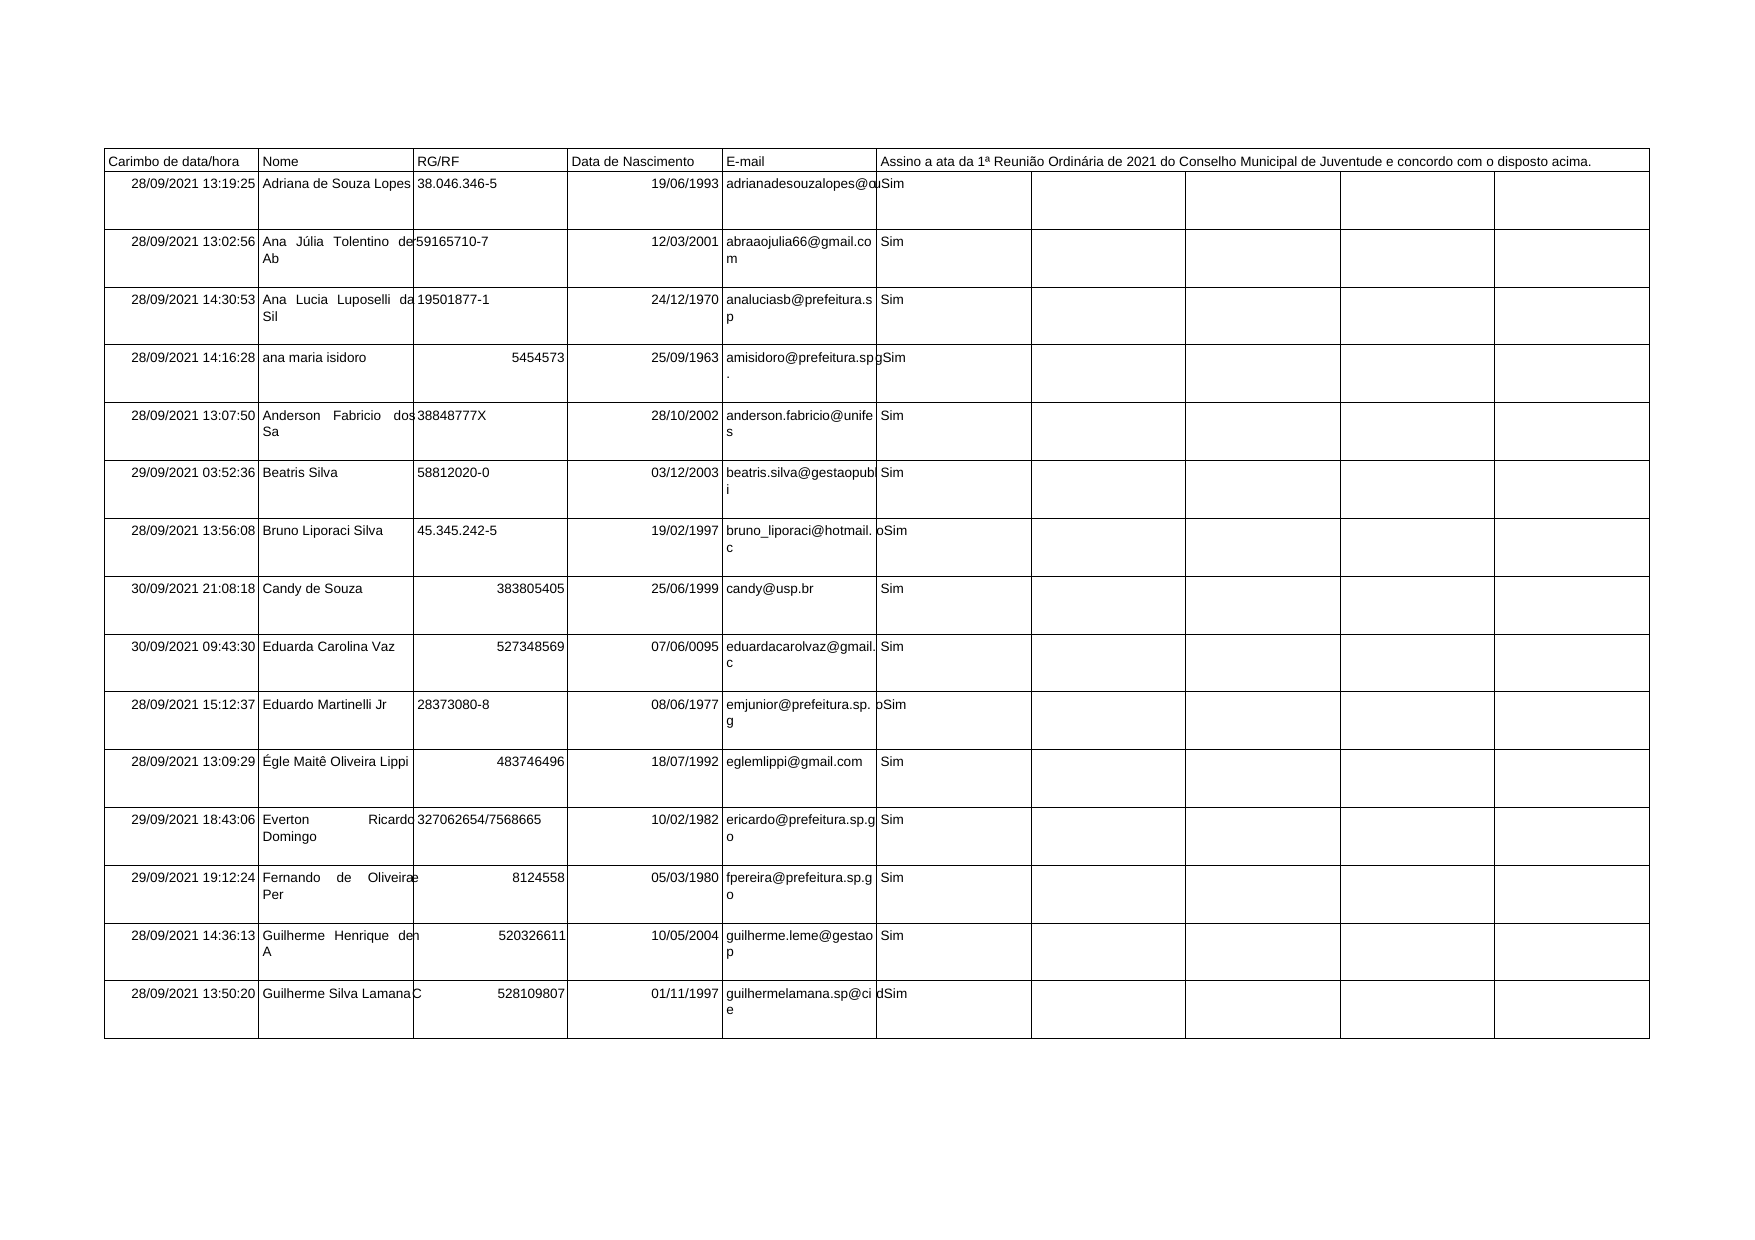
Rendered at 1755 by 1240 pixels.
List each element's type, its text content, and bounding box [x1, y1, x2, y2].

table_cell [1341, 519, 1494, 576]
table_cell [1186, 924, 1340, 980]
table_cell Ana Júlia Tolentino de Ab [259, 230, 413, 287]
table_cell Anderson Fabricio dos Sa [259, 403, 413, 460]
table_cell 28/09/2021 13:09:29 [105, 750, 258, 807]
table_cell 25/06/1999 [568, 577, 722, 633]
table_cell 18/07/1992 [568, 750, 722, 807]
table_header Data de Nascimento [568, 149, 722, 171]
table_cell 327062654/7568665 [414, 808, 567, 865]
table_cell 19501877-1 [414, 288, 567, 344]
table_cell bruno_liporaci@hotmail.c [723, 519, 876, 576]
table_cell 28/10/2002 [568, 403, 722, 460]
table_cell guilhermelamana.sp@cie [723, 981, 876, 1038]
table_cell Sim [877, 577, 1031, 633]
table_cell [1032, 635, 1185, 691]
table_cell [1032, 866, 1185, 922]
table_cell 28/09/2021 13:02:56 [105, 230, 258, 287]
table_cell [1186, 345, 1340, 402]
table_cell dSim [877, 981, 1031, 1038]
table_cell [1341, 808, 1494, 865]
table_cell [1341, 866, 1494, 922]
table_cell 38.046.346-5 [414, 172, 567, 229]
table_cell 28/09/2021 15:12:37 [105, 692, 258, 749]
table_cell [1186, 981, 1340, 1038]
table_cell Adriana de Souza Lopes [259, 172, 413, 229]
table_cell 58812020-0 [414, 461, 567, 518]
table_cell [1032, 981, 1185, 1038]
table_cell Sim [877, 808, 1031, 865]
table_cell Beatris Silva [259, 461, 413, 518]
table_header Carimbo de data/hora [105, 149, 258, 171]
table_cell 19/06/1993 [568, 172, 722, 229]
table_cell [1341, 981, 1494, 1038]
table_cell 45.345.242-5 [414, 519, 567, 576]
table_cell analuciasb@prefeitura.sp [723, 288, 876, 344]
table_cell [1495, 172, 1649, 229]
table_cell [1341, 230, 1494, 287]
table_cell [1032, 577, 1185, 633]
table_cell [1032, 750, 1185, 807]
table_header RG/RF [414, 149, 567, 171]
table_cell [1495, 692, 1649, 749]
table_cell [1495, 519, 1649, 576]
table_cell beatris.silva@gestaopubli [723, 461, 876, 518]
table_cell C 528109807 [414, 981, 567, 1038]
table_cell [1495, 866, 1649, 922]
table_cell 38848777X [414, 403, 567, 460]
table_cell uSim [877, 172, 1031, 229]
table_cell 10/05/2004 [568, 924, 722, 980]
table_cell 19/02/1997 [568, 519, 722, 576]
table_cell 28/09/2021 13:19:25 [105, 172, 258, 229]
table_cell 28/09/2021 13:56:08 [105, 519, 258, 576]
table_cell Sim [877, 230, 1031, 287]
table_cell r59165710-7 [414, 230, 567, 287]
table_cell 12/03/2001 [568, 230, 722, 287]
table_cell abraaojulia66@gmail.com [723, 230, 876, 287]
table_cell [1032, 288, 1185, 344]
table_cell 08/06/1977 [568, 692, 722, 749]
table_cell [1495, 981, 1649, 1038]
table_cell Sim [877, 750, 1031, 807]
table_cell [1186, 461, 1340, 518]
table_cell [1495, 577, 1649, 633]
table_cell [1341, 577, 1494, 633]
table_cell Guilherme Henrique de A [259, 924, 413, 980]
table_cell 5454573 [414, 345, 567, 402]
table_cell [1495, 288, 1649, 344]
table_cell 25/09/1963 [568, 345, 722, 402]
table_cell Bruno Liporaci Silva [259, 519, 413, 576]
table_cell [1032, 403, 1185, 460]
table_cell Sim [877, 635, 1031, 691]
table_cell [1186, 866, 1340, 922]
table_cell oSim [877, 692, 1031, 749]
table_header E-mail [723, 149, 876, 171]
table_cell Fernando de Oliveira Per [259, 866, 413, 922]
table_cell [1032, 461, 1185, 518]
table_cell 05/03/1980 [568, 866, 722, 922]
table_cell Everton Ricardo Domingo [259, 808, 413, 865]
table_cell 01/11/1997 [568, 981, 722, 1038]
table_cell [1495, 924, 1649, 980]
table_cell 30/09/2021 09:43:30 [105, 635, 258, 691]
table_cell Sim [877, 288, 1031, 344]
table_cell [1032, 345, 1185, 402]
table_cell 483746496 [414, 750, 567, 807]
table_cell 28/09/2021 13:50:20 [105, 981, 258, 1038]
table_cell [1341, 924, 1494, 980]
table_cell [1186, 288, 1340, 344]
table_cell n 520326611 [414, 924, 567, 980]
table_cell [1186, 403, 1340, 460]
table_cell [1495, 345, 1649, 402]
table_cell eglemlippi@gmail.com [723, 750, 876, 807]
table_cell [1341, 635, 1494, 691]
table_cell oSim [877, 519, 1031, 576]
table_header Nome [259, 149, 413, 171]
table_cell [1032, 808, 1185, 865]
table_cell [1341, 403, 1494, 460]
table_cell 28/09/2021 14:36:13 [105, 924, 258, 980]
table_cell Eduardo Martinelli Jr [259, 692, 413, 749]
table_cell candy@usp.br [723, 577, 876, 633]
table_cell Sim [877, 403, 1031, 460]
table_cell 10/02/1982 [568, 808, 722, 865]
table_cell [1186, 750, 1340, 807]
table_cell 03/12/2003 [568, 461, 722, 518]
table_cell [1495, 750, 1649, 807]
table_cell 29/09/2021 03:52:36 [105, 461, 258, 518]
table_cell [1495, 403, 1649, 460]
table_cell 30/09/2021 21:08:18 [105, 577, 258, 633]
table_cell [1032, 519, 1185, 576]
table_cell Eduarda Carolina Vaz [259, 635, 413, 691]
table_cell Sim [877, 461, 1031, 518]
table_cell adrianadesouzalopes@o [723, 172, 876, 229]
table_cell ericardo@prefeitura.sp.go [723, 808, 876, 865]
table_cell [1341, 750, 1494, 807]
table_cell [1341, 172, 1494, 229]
table_cell [1341, 692, 1494, 749]
table_cell amisidoro@prefeitura.sp. [723, 345, 876, 402]
table_cell [1032, 230, 1185, 287]
table_cell guilherme.leme@gestaop [723, 924, 876, 980]
table_cell [1495, 461, 1649, 518]
table_cell [1032, 692, 1185, 749]
table_cell [1032, 172, 1185, 229]
table_cell 28/09/2021 14:16:28 [105, 345, 258, 402]
table_cell Candy de Souza [259, 577, 413, 633]
table_cell eduardacarolvaz@gmail.c [723, 635, 876, 691]
table_cell 24/12/1970 [568, 288, 722, 344]
table_cell [1495, 635, 1649, 691]
table_cell [1341, 345, 1494, 402]
table_cell 527348569 [414, 635, 567, 691]
table_cell fpereira@prefeitura.sp.go [723, 866, 876, 922]
table_cell [1186, 808, 1340, 865]
table_cell Sim [877, 866, 1031, 922]
table_cell Ana Lucia Luposelli da Sil [259, 288, 413, 344]
table_cell Guilherme Silva Lamana [259, 981, 413, 1038]
table_cell [1186, 230, 1340, 287]
table_header Assino a ata da 1ª Reunião Ordinária de 2021 do Conselho Municipal de Juventude e concordo com o disposto acima. [877, 149, 1649, 171]
table_cell Sim [877, 924, 1031, 980]
table_cell [1341, 461, 1494, 518]
table_cell [1032, 924, 1185, 980]
table_cell Égle Maitê Oliveira Lippi [259, 750, 413, 807]
table_cell [1186, 577, 1340, 633]
table_cell emjunior@prefeitura.sp.g [723, 692, 876, 749]
table_cell [1341, 288, 1494, 344]
table_cell [1186, 635, 1340, 691]
table_cell [1186, 692, 1340, 749]
table_cell 383805405 [414, 577, 567, 633]
table_cell 28/09/2021 14:30:53 [105, 288, 258, 344]
table_cell anderson.fabricio@unifes [723, 403, 876, 460]
table_cell 29/09/2021 19:12:24 [105, 866, 258, 922]
table_cell 07/06/0095 [568, 635, 722, 691]
table_cell [1186, 519, 1340, 576]
table_cell [1186, 172, 1340, 229]
table_cell 28373080-8 [414, 692, 567, 749]
table_cell ana maria isidoro [259, 345, 413, 402]
table_cell gSim [877, 345, 1031, 402]
table_cell 29/09/2021 18:43:06 [105, 808, 258, 865]
table_cell e 8124558 [414, 866, 567, 922]
table_cell [1495, 808, 1649, 865]
table_cell 28/09/2021 13:07:50 [105, 403, 258, 460]
table_cell [1495, 230, 1649, 287]
